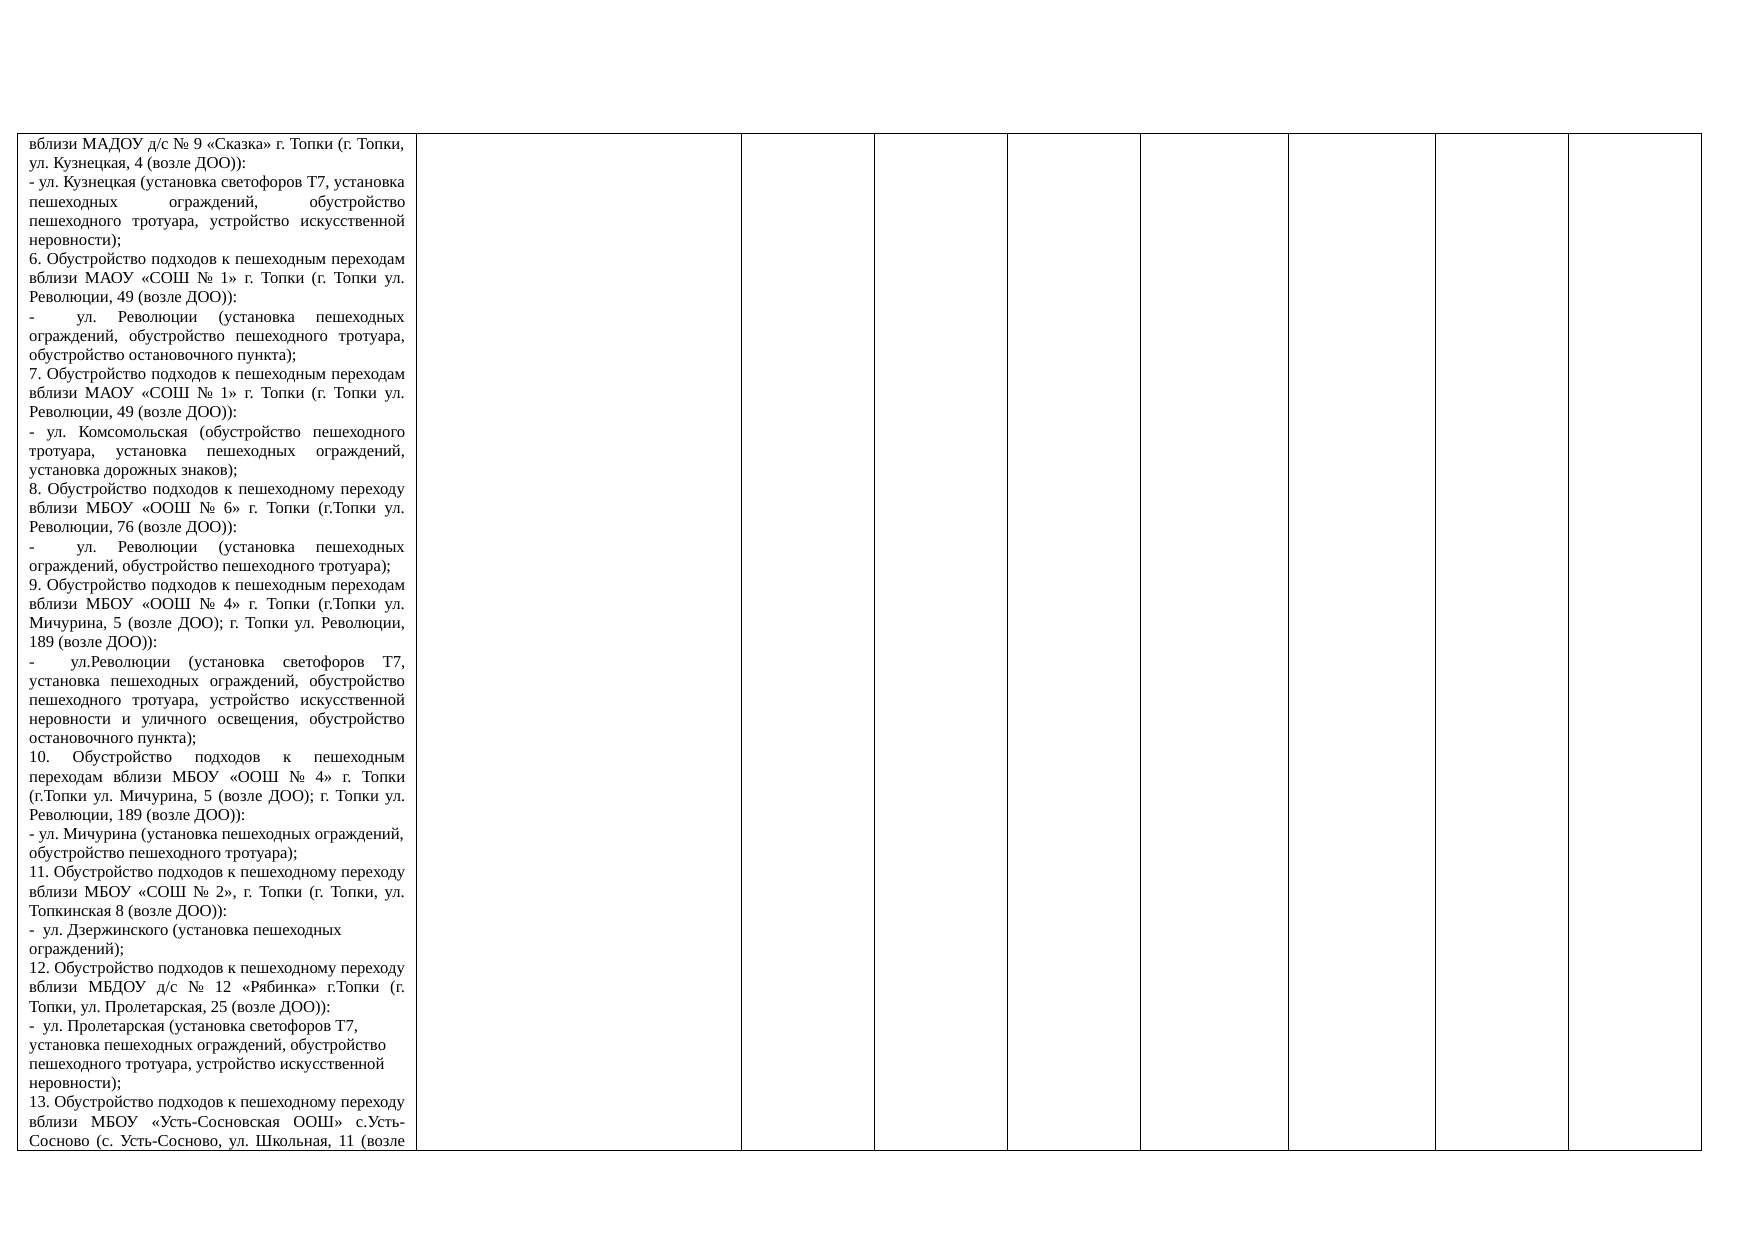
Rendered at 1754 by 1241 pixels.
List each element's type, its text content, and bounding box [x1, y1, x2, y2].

table_cell [1702, 133, 1754, 1150]
table_cell [1289, 134, 1435, 1150]
table_cell [1569, 134, 1701, 1150]
table_cell [875, 134, 1007, 1150]
table_cell [1436, 134, 1568, 1150]
table_cell [1008, 134, 1140, 1150]
table_cell [417, 134, 741, 1150]
table_cell 5.2. Финансовое обеспечение дорожной деятельности в отношении дорог общего пользования местного значения на мероприятия по повышению уровня безопасности дорожного движения: - 2022 г: 1. Обустройство подходов к пешеходным переходам вблизи МБОУ «СОШ №8» г. Топки (Топки (г. Топки ул. Микрорайон Красная Горка, 29 (возле ДОО)): - ул. Горная (напротив Сбербанка) (установка светофоров Т7, установка пешеходных ограждений, обустройство пешеходного тротуара, устройство искусственной неровности, обустройство остановочного пункта); 2. Обустройство подходов к пешеходным переходам вблизи МБОУ «СОШ №8» г. Топки (Топки (г. Топки ул. Микрорайон Красная Горка, 29 (возле ДОО)): - ул. Горная (напротив Мегафон) (установка светофоров Т7, установка пешеходных ограждений, обустройство пешеходного тротуара, устройство искусственной неровности, обустройство остановочного пункта); 3. Обустройство подходов к пешеходным переходам вблизи МБОУ «СОШ №8» г. Топки (Топки (г. Топки ул. Микрорайон Красная Горка, 29 (возле ДОО)): - ул. Чехова (установка светофоров Т7, установка пешеходных ограждений, устройство искусственной неровности); 4. Обустройство подходов к пешеходному переходу вблизи МАДОУ д/с № 5 «Малышка» г.Топки (г. Топки, ул.Красногорская, напротив д. № 5 мкр «Красная Горка» (возле ДОО)): -ул.Красногорская (установка светофоров Т7, установка пешеходных ограждений, обустройство пешеходного тротуара, устройство искусственной неровности и уличного освещения); 5. Обустройство подходов к пешеходному переходу вблизи МАДОУ д/с № 9 «Сказка» г. Топки (г. Топки, ул. Кузнецкая, 4 (возле ДОО)): - ул. Кузнецкая (установка светофоров Т7, установка пешеходных ограждений, обустройство пешеходного тротуара, устройство искусственной неровности); 6. Обустройство подходов к пешеходным переходам вблизи МАОУ «СОШ № 1» г. Топки (г. Топки ул. Революции, 49 (возле ДОО)): - ул. Революции (установка пешеходных ограждений, обустройство пешеходного тротуара, обустройство остановочного пункта); 7. Обустройство подходов к пешеходным переходам вблизи МАОУ «СОШ № 1» г. Топки (г. Топки ул. Революции, 49 (возле ДОО)): - ул. Комсомольская (обустройство пешеходного тротуара, установка пешеходных ограждений, установка дорожных знаков); 8. Обустройство подходов к пешеходному переходу вблизи МБОУ «ООШ № 6» г. Топки (г.Топки ул. Революции, 76 (возле ДОО)): - ул. Революции (установка пешеходных ограждений, обустройство пешеходного тротуара); 9. Обустройство подходов к пешеходным переходам вблизи МБОУ «ООШ № 4» г. Топки (г.Топки ул. Мичурина, 5 (возле ДОО); г. Топки ул. Революции, 189 (возле ДОО)): - ул.Революции (установка светофоров Т7, установка пешеходных ограждений, обустройство пешеходного тротуара, устройство искусственной неровности и уличного освещения, обустройство остановочного пункта); 10. Обустройство подходов к пешеходным переходам вблизи МБОУ «ООШ № 4» г. Топки (г.Топки ул. Мичурина, 5 (возле ДОО); г. Топки ул. Революции, 189 (возле ДОО)): - ул. Мичурина (установка пешеходных ограждений, обустройство пешеходного тротуара); 11. Обустройство подходов к пешеходному переходу вблизи МБОУ «СОШ № 2», г. Топки (г. Топки, ул. Топкинская 8 (возле ДОО)): - ул. Дзержинского (установка пешеходных ограждений); 12. Обустройство подходов к пешеходному переходу вблизи МБДОУ д/с № 12 «Рябинка» г.Топки (г. Топки, ул. Пролетарская, 25 (возле ДОО)): - ул. Пролетарская (установка светофоров Т7, установка пешеходных ограждений, обустройство пешеходного тротуара, устройство искусственной неровности); 13. Обустройство подходов к пешеходному переходу вблизи МБОУ «Усть-Сосновская ООШ» с.Усть-Сосново (с. Усть-Сосново, ул. Школьная, 11 (возле ДОО)): - ул. Школьная (установка светофоров Т7, установка пешеходных ограждений, обустройство пешеходного тротуара, устройство искусственной неровности); 14. Обустройство подходов к пешеходному переходу вблизи МБДОУ д/с «Солнышко» № 8 с.Усть-Сосново (с. Усть-Сосново, ул. Томская, 7 (возле ДОО)): - ул. Томская (установка светофоров Т7, установка пешеходных ограждений, обустройство пешеходного тротуара, устройство искусственной неровности); 15. Обустройство подходов к пешеходному переходу вблизи МБДОУ д/с «Рябинка» п. Шишино (п.Шишино, ул.Архипова,3 (возле ДОО)): - ул. Архипова (установка светофоров Т7, установка пешеходных ограждений, обустройство пешеходного тротуара); 16. Обустройство подходов к пешеходному переходу вблизи МБДОУ д/с «Колосок» № 7 п. Рассвет (п. Рассвет, ул. В.Волошиной,4 (возле ДОО)): - ул. В. Волошиной (установка светофоров Т7, установка пешеходных ограждений, обустройство пешеходного тротуара); 17. Обустройство подходов к пешеходному переходу вблизи МБОУ «Рассветская СОШ» п.Рассвет (п. Рассвет, ул. Ленина, 2 (возле ДОО); п. Рассвет, Рассветская СОШ, ул. Без названия (возле ДОО)): - ул. Ленина, (установка светофоров Т7, установка пешеходных ограждений, обустройство пешеходного тротуара, устройство искусственной неровности); 18. Обустройство подходов к пешеходному переходу вблизи МБОУ «Рассветская СОШ» п.Рассвет, ул. Без названия (возле ДОО)): - проезд без названия (обустройство остановочного пункта); 19. Обустройство подходов к пешеходным переходам вблизи МБОУ «Раздольинская ООШ» п.Раздолье (п. Раздолье, ул.Центральная, 26 (возле ДОО)): - ул. Центральная (установка светофоров Т7, установка пешеходных ограждений, обустройство пешеходного тротуара, устройство искусственной неровности, установка дорожных знаков); - ул. Школьная (установка светофоров Т7, Установка дорожных знаков 5.19.1(5.19.2) «Пешеходный переход», 1.23 «Дети», 3.24 «Ограничение скорости движения», табличка 8.2.1 «Зона действия»); 20. Обустройство подходов к пешеходному переходу вблизи МБОУ «Глубокинская ООШ» с.Глубокое (с.Глубокое, ул.Школьная, 7 (возле ДОО)): - ул. Школьная (установка светофоров Т7, установка пешеходных ограждений, обустройство пешеходного тротуара); 21. Обустройство подходов к пешеходному переходу вблизи МБОУ «Центральная ООШ» п.Центральный (п. Центральный, ул. Советская, 10 (возле ДОО)): - ул. Советская (установка светофоров Т7, установка пешеходных ограждений, обустройство пешеходного тротуара); 22. Обустройство подходов к пешеходным переходам вблизи МБОУ «Топкинская ООШ» с. Топки (с. Топки ул. Микрорайон 8 А (возле ДОО)): - ул. Микрорайон (установка светофоров Т7, установка пешеходных ограждений, обустройство пешеходного тротуара, устройство искусственной неровности); 23. Обустройство подходов к пешеходным переходам вблизи МБОУ «Топкинская ООШ» с. Топки (с. Топки ул. Микрорайон 8 А (возле ДОО)): - ул. Новая (установка светофоров Т7, установка пешеходных ограждений, обустройство пешеходного тротуара, устройство искусственной неровности и уличного освещения); 24. Обустройство подходов к пешеходному переходу вблизи МБОУ «Трещинская ООШ» п.Трещевский (п. Трещевский ул.Садовая,36 (возле ДОО)): - ул. Садовая (установка светофоров Т7, установка пешеходных ограждений, обустройство пешеходного тротуара, устройство искусственной неровности); 25. Обустройство подходов к пешеходному переходу вблизи МКУОО д/д «Родник» п.Трещевский: - ул. Малыхина (установка светофоров Т7) 26. Обустройство подходов к пешеходному переходу вблизи МБОУ «Магистральная СОШ» п.Магистральный (п.Магистральный, ул. Строителей, 19 (возле ДОО)): - ул. Строителей (установка светофоров Т7, установка пешеходных ограждений, обустройство пешеходного тротуара); 27. Обустройство подходов к пешеходному переходу вблизи МБДОУ д/с «Солнышко» № 13 п.Верх-Падунский (п. Верх-Падунский, ул. Советская, 7 (возле ДОО)): - ул. Советская (установка светофоров Т7, установка пешеходных ограждений, обустройство пешеходного тротуара, устройство искусственной неровности, установка дорожных ограждений); 28. Обустройство подходов к пешеходному переходу вблизи Структурного подразделения Магистральной СОШ п. Верх-Падунский (п. В. Падунский, ул.Школьная, 19 (возле ДОО)): - ул. Школьная (установка пешеходных ограждений, обустройство пешеходного тротуара). - 2023 г. 1. Установка светофорных объектов: ул.Революции-ул.Дзержинского, ул.Луначарского - ул.Дзержинского г.Топки 2. Устройство пешеходного тротуара по ул. Комсомольская, г.Топки (от ул. Топкинская до ул. Чехова) 3. Обустройство подходов к пешеходным переходам: ул.Революции-ул.Дзержинского, ул.Луначарского - ул.Дзержинского, ул.Чехова - ул.Красногорская г.Топки 4. Установка пешеходных ограждений и устройство искусственной неровности по ул. Кузнецкая (вблизи МБУ ДО "Дворец творчества детей и молодежи") [18, 134, 416, 1150]
table_cell [1141, 134, 1288, 1150]
table_cell [742, 134, 874, 1150]
